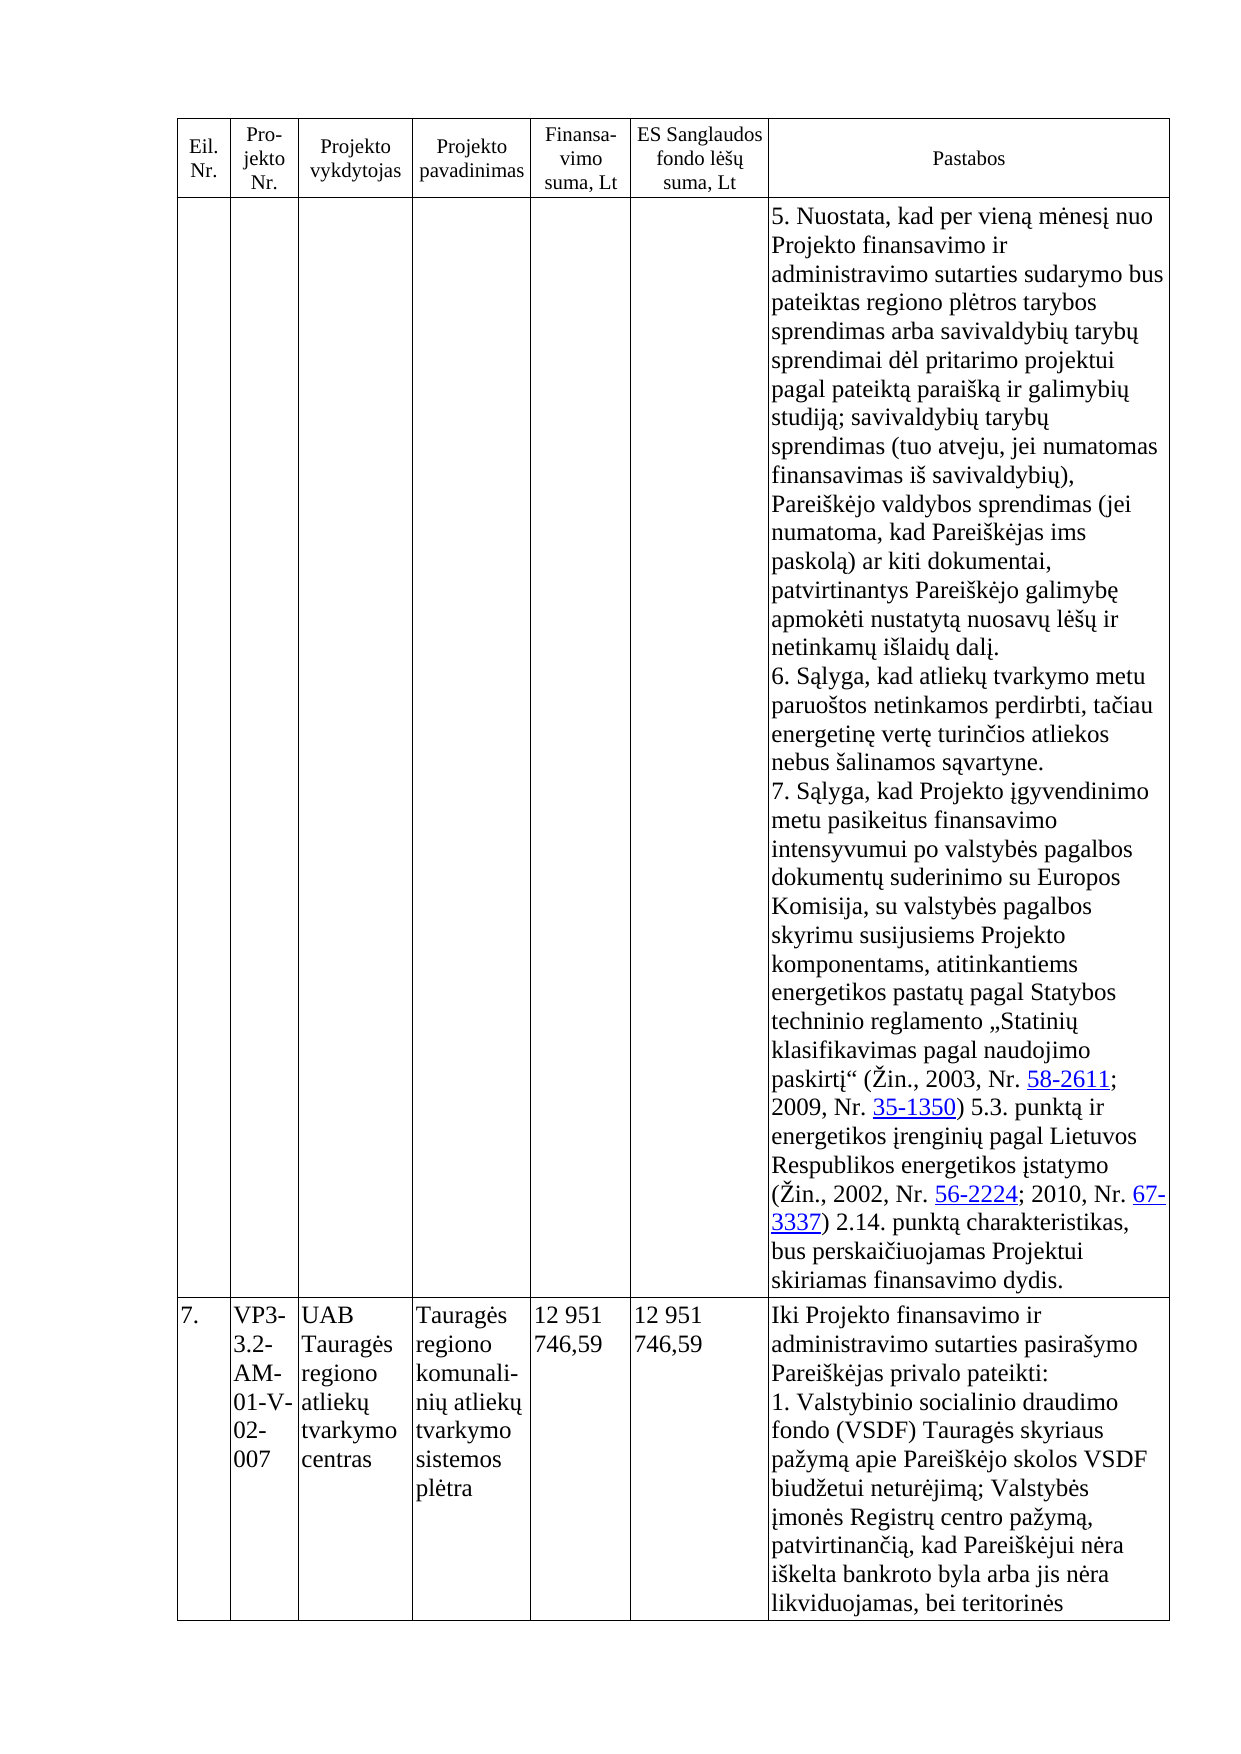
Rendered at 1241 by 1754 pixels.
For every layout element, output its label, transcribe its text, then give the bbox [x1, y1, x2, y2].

table_cell 12 951 746,59 [631, 1298, 768, 1620]
table_cell [631, 198, 768, 1297]
table_header Pastabos [769, 119, 1169, 197]
table_header Projekto vykdytojas [299, 119, 412, 197]
table_header Pro-jekto Nr. [231, 119, 298, 197]
table_header Eil. Nr. [178, 119, 230, 197]
table_cell 7. [178, 1298, 230, 1620]
table_header ES Sanglaudos fondo lėšų suma, Lt [631, 119, 768, 197]
table_cell 12 951 746,59 [531, 1298, 630, 1620]
table_cell [413, 198, 530, 1297]
table_cell [299, 198, 412, 1297]
table_cell VP3-3.2-AM-01-V-02-007 [231, 1298, 298, 1620]
table_cell 5. Nuostata, kad per vieną mėnesį nuo Projekto finansavimo ir administravimo sutarties sudarymo bus pateiktas regiono plėtros tarybos sprendimas arba savivaldybių tarybų sprendimai dėl pritarimo projektui pagal pateiktą paraišką ir galimybių studiją; savivaldybių tarybų sprendimas (tuo atveju, jei numatomas finansavimas iš savivaldybių), Pareiškėjo valdybos sprendimas (jei numatoma, kad Pareiškėjas ims paskolą) ar kiti dokumentai, patvirtinantys Pareiškėjo galimybę apmokėti nustatytą nuosavų lėšų ir netinkamų išlaidų dalį. 6. Sąlyga, kad atliekų tvarkymo metu paruoštos netinkamos perdirbti, tačiau energetinę vertę turinčios atliekos nebus šalinamos sąvartyne. 7. Sąlyga, kad Projekto įgyvendinimo metu pasikeitus finansavimo intensyvumui po valstybės pagalbos dokumentų suderinimo su Europos Komisija, su valstybės pagalbos skyrimu susijusiems Projekto komponentams, atitinkantiems energetikos pastatų pagal Statybos techninio reglamento „Statinių klasifikavimas pagal naudojimo paskirtį“ (Žin., 2003, Nr. 58-2611; 2009, Nr. 35-1350) 5.3. punktą ir energetikos įrenginių pagal Lietuvos Respublikos energetikos įstatymo (Žin., 2002, Nr. 56-2224; 2010, Nr. 67-3337) 2.14. punktą charakteristikas, bus perskaičiuojamas Projektui skiriamas finansavimo dydis. [769, 198, 1169, 1297]
table_cell Iki Projekto finansavimo ir administravimo sutarties pasirašymo Pareiškėjas privalo pateikti: 1. Valstybinio socialinio draudimo fondo (VSDF) Tauragės skyriaus pažymą apie Pareiškėjo skolos VSDF biudžetui neturėjimą; Valstybės įmonės Registrų centro pažymą, patvirtinančią, kad Pareiškėjui nėra iškelta bankroto byla arba jis nėra likviduojamas, bei teritorinės [769, 1298, 1169, 1620]
table_cell Tauragės regiono komunali-nių atliekų tvarkymo sistemos plėtra [413, 1298, 530, 1620]
table_cell [178, 198, 230, 1297]
table_cell [231, 198, 298, 1297]
table_header Projekto pavadinimas [413, 119, 530, 197]
table_header Finansa-vimo suma, Lt [531, 119, 630, 197]
table_cell [531, 198, 630, 1297]
table_cell UAB Tauragės regiono atliekų tvarkymo centras [299, 1298, 412, 1620]
